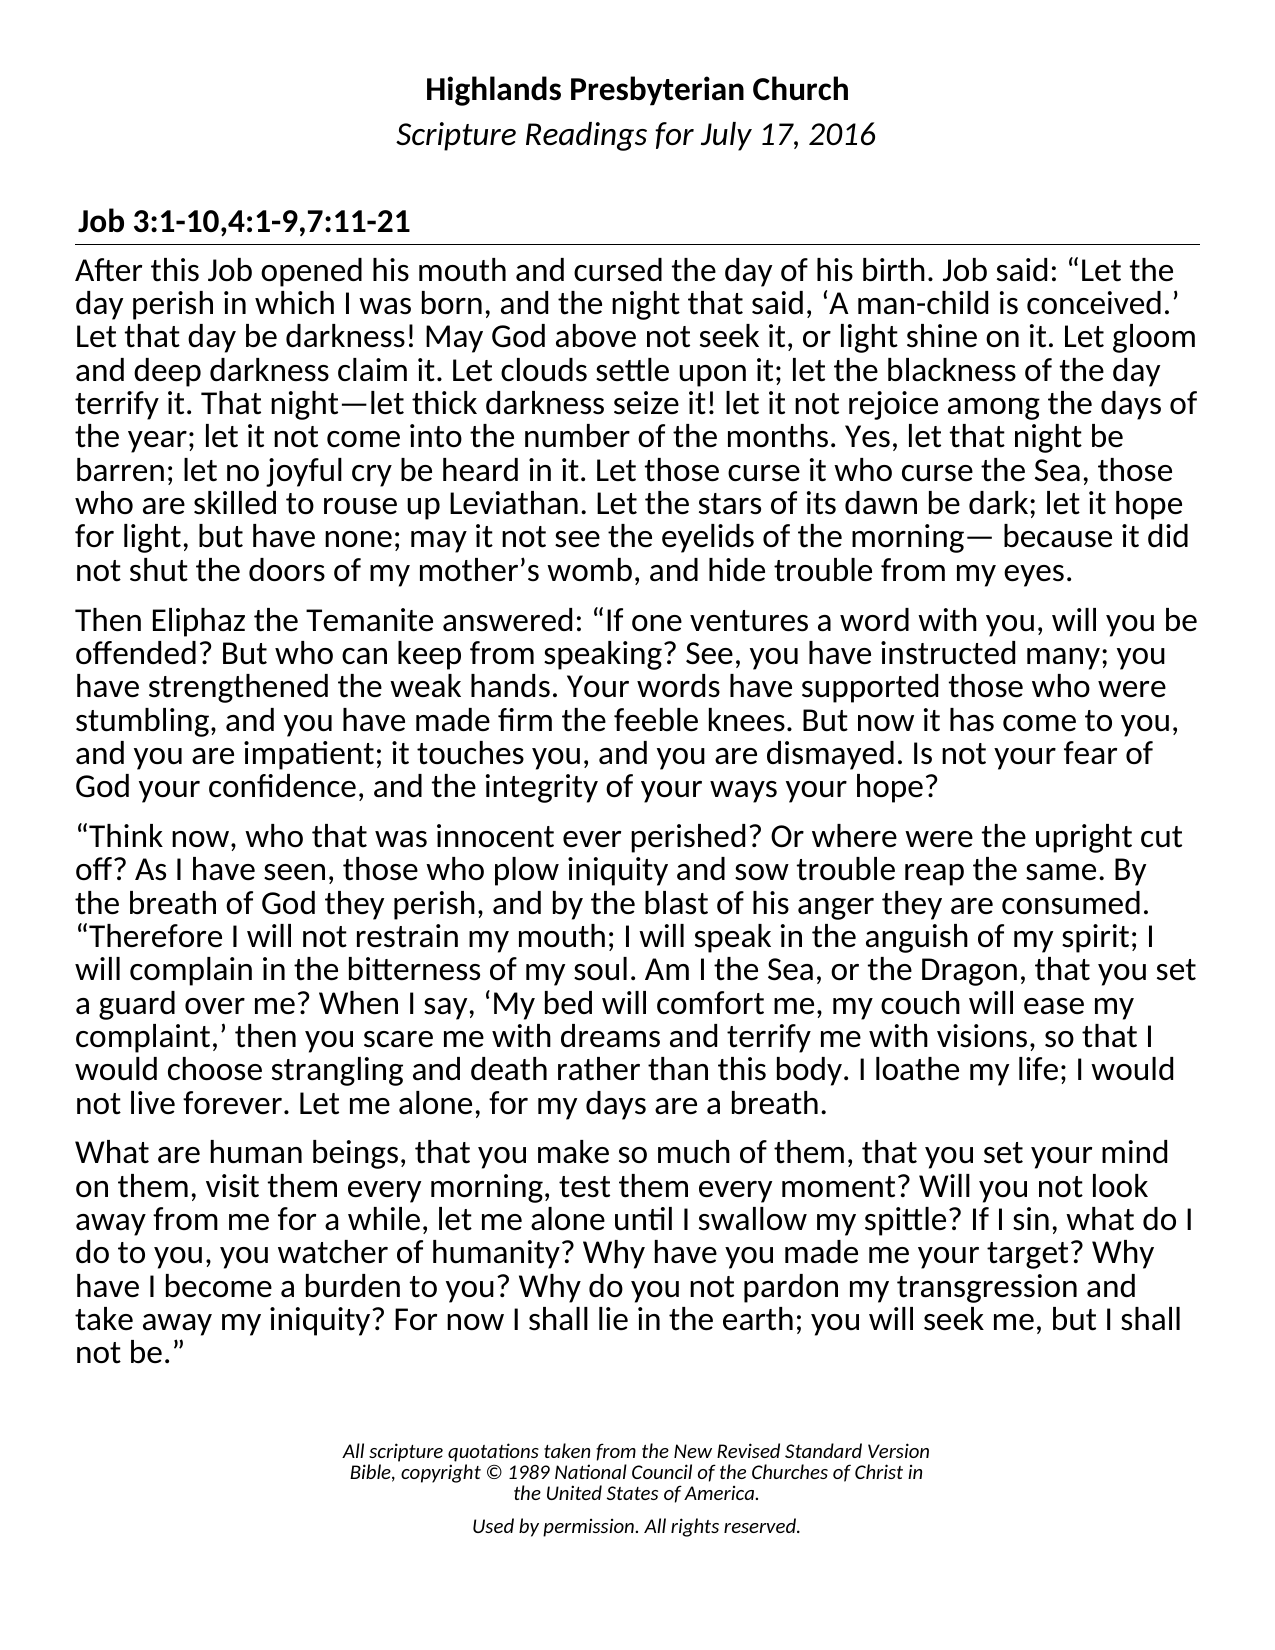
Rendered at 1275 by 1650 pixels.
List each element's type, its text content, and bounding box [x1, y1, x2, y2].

text After this Job opened his mouth and cursed the day of his birth. Job said: “Let the day perish in which I was born, and the night that said, ‘A man-child is conceived.’ Let that day be darkness! May God above not seek it, or light shine on it. Let gloom and deep darkness claim it. Let clouds settle upon it; let the blackness of the day terrify it. That night—let thick darkness seize it! let it not rejoice among the days of the year; let it not come into the number of the months. Yes, let that night be barren; let no joyful cry be heard in it. Let those curse it who curse the Sea, those who are skilled to rouse up Leviathan. Let the stars of its dawn be dark; let it hope for light, but have none; may it not see the eyelids of the morning— because it did not shut the doors of my mother’s womb, and hide trouble from my eyes. [75, 256, 1200, 589]
text Then Eliphaz the Temanite answered: “If one ventures a word with you, will you be offended? But who can keep from speaking? See, you have instructed many; you have strengthened the weak hands. Your words have supported those who were stumbling, and you have made firm the feeble knees. But now it has come to you, and you are impatient; it touches you, and you are dismayed. Is not your fear of God your confidence, and the integrity of your ways your hope? [75, 606, 1200, 806]
text What are human beings, that you make so much of them, that you set your mind on them, visit them every morning, test them every moment? Will you not look away from me for a while, let me alone until I swallow my spittle? If I sin, what do I do to you, you watcher of humanity? Why have you made me your target? Why have I become a burden to you? Why do you not pardon my transgression and take away my iniquity? For now I shall lie in the earth; you will seek me, but I shall not be.” [75, 1139, 1200, 1372]
title Highlands Presbyterian Church [75, 75, 1200, 108]
subtitle Scripture Readings for July 17, 2016 [75, 120, 1200, 154]
text “Think now, who that was innocent ever perished? Or where were the upright cut off? As I have seen, those who plow iniquity and sow trouble reap the same. By the breath of God they perish, and by the blast of his anger they are consumed. “Therefore I will not restrain my mouth; I will speak in the anguish of my spirit; I will complain in the bitterness of my soul. Am I the Sea, or the Dragon, that you set a guard over me? When I say, ‘My bed will comfort me, my couch will ease my complaint,’ then you scare me with dreams and terrify me with visions, so that I would choose strangling and death rather than this body. I loathe my life; I would not live forever. Let me alone, for my days are a breath. [75, 822, 1200, 1122]
subtitle Job 3:1-10,4:1-9,7:11-21 [75, 204, 1200, 244]
text Used by permission. All rights reserved. [337, 1518, 937, 1539]
text All scripture quotations taken from the New Revised Standard Version Bible, copyright © 1989 National Council of the Churches of Christ in the United States of America. [337, 1443, 937, 1506]
